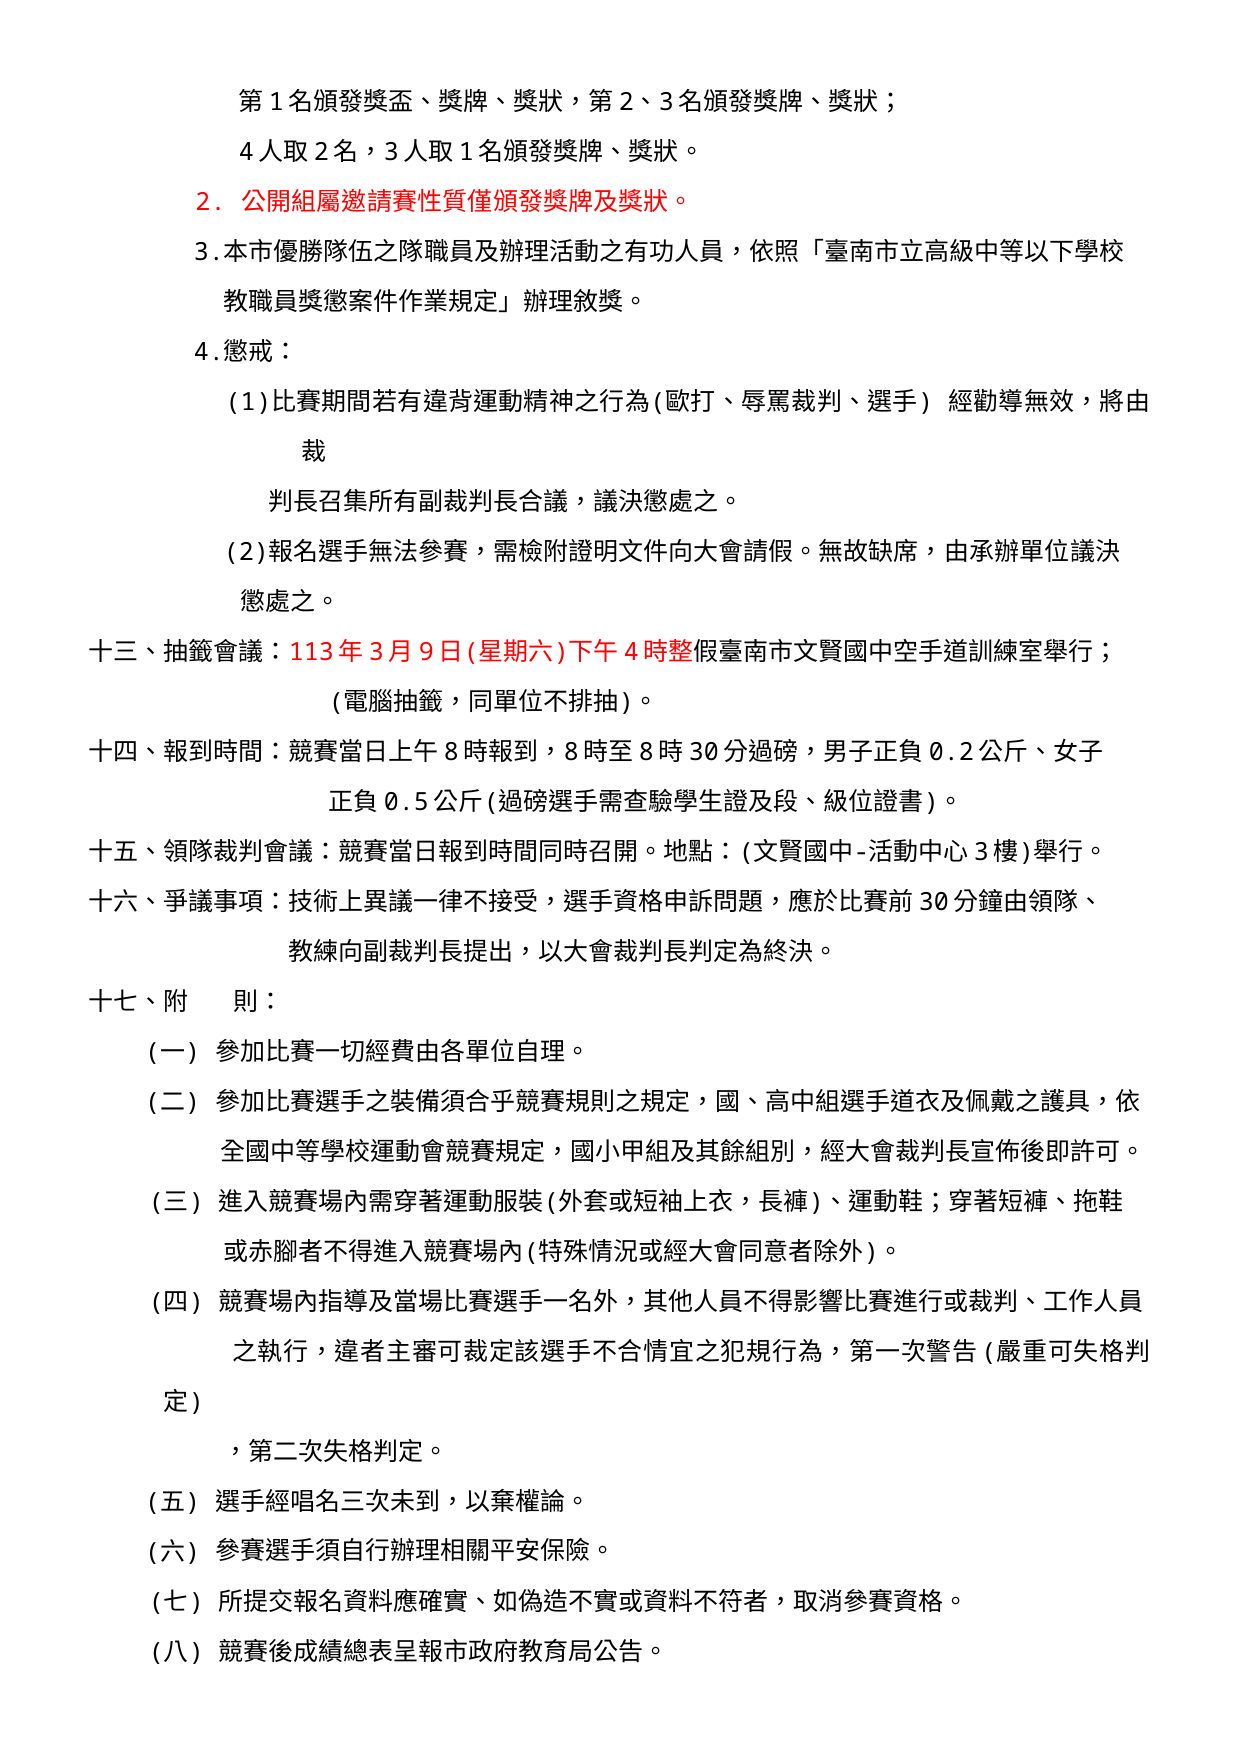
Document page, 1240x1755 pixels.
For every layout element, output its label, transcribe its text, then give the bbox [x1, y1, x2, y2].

text (一) 參加比賽一切經費由各單位自理。 [100, 1018, 1151, 1068]
text (八) 競賽後成績總表呈報市政府教育局公告。 [89, 1618, 1151, 1668]
text 十四、報到時間：競賽當日上午8時報到，8時至8時30分過磅，男子正負0.2公斤、女子 [89, 718, 1151, 768]
text ，第二次失格判定。 [89, 1418, 1151, 1468]
text (六) 參賽選手須自行辦理相關平安保險。 [100, 1518, 1151, 1568]
text 十六、爭議事項：技術上異議一律不接受，選手資格申訴問題，應於比賽前30分鐘由領隊、 [89, 868, 1151, 918]
text (2)報名選手無法參賽，需檢附證明文件向大會請假。無故缺席，由承辦單位議決 [89, 518, 1151, 568]
text 懲處之。 [89, 568, 1151, 618]
text 判長召集所有副裁判長合議，議決懲處之。 [89, 468, 1151, 518]
text (七) 所提交報名資料應確實、如偽造不實或資料不符者，取消參賽資格。 [89, 1568, 1151, 1618]
text (1)比賽期間若有違背運動精神之行為(歐打、辱罵裁判、選手) 經勸導無效，將由裁 [89, 368, 1151, 468]
text 十五、領隊裁判會議：競賽當日報到時間同時召開。地點：(文賢國中-活動中心3樓)舉行。 [89, 818, 1151, 868]
text 教練向副裁判長提出，以大會裁判長判定為終決。 [89, 918, 1151, 968]
text (三) 進入競賽場內需穿著運動服裝(外套或短袖上衣，長褲)、運動鞋；穿著短褲、拖鞋 [89, 1168, 1151, 1218]
text 正負0.5公斤(過磅選手需查驗學生證及段、級位證書)。 [89, 768, 1151, 818]
text 2. 公開組屬邀請賽性質僅頒發獎牌及獎狀。 [89, 168, 1151, 218]
text (二) 參加比賽選手之裝備須合乎競賽規則之規定，國、高中組選手道衣及佩戴之護具，依 [100, 1068, 1151, 1118]
text 第1名頒發獎盃、獎牌、獎狀，第2、3名頒發獎牌、獎狀； [89, 68, 1151, 118]
text (五) 選手經唱名三次未到，以棄權論。 [100, 1468, 1151, 1518]
text 4.懲戒： [89, 318, 1151, 368]
text 4人取2名，3人取1名頒發獎牌、獎狀。 [89, 118, 1151, 168]
text 教職員獎懲案件作業規定」辦理敘獎。 [89, 268, 1151, 318]
text 之執行，違者主審可裁定該選手不合情宜之犯規行為，第一次警告(嚴重可失格判定) [89, 1318, 1151, 1418]
text 3.本市優勝隊伍之隊職員及辦理活動之有功人員，依照「臺南市立高級中等以下學校 [89, 218, 1151, 268]
text 十七、附 則： [89, 968, 1151, 1018]
text 或赤腳者不得進入競賽場內(特殊情況或經大會同意者除外)。 [89, 1218, 1151, 1268]
text (電腦抽籤，同單位不排抽)。 [89, 668, 1151, 718]
text (四) 競賽場內指導及當場比賽選手一名外，其他人員不得影響比賽進行或裁判、工作人員 [89, 1268, 1151, 1318]
text 十三、抽籤會議：113年3月9日(星期六)下午4時整假臺南市文賢國中空手道訓練室舉行； [89, 618, 1151, 668]
text 全國中等學校運動會競賽規定，國小甲組及其餘組別，經大會裁判長宣佈後即許可。 [100, 1118, 1151, 1168]
